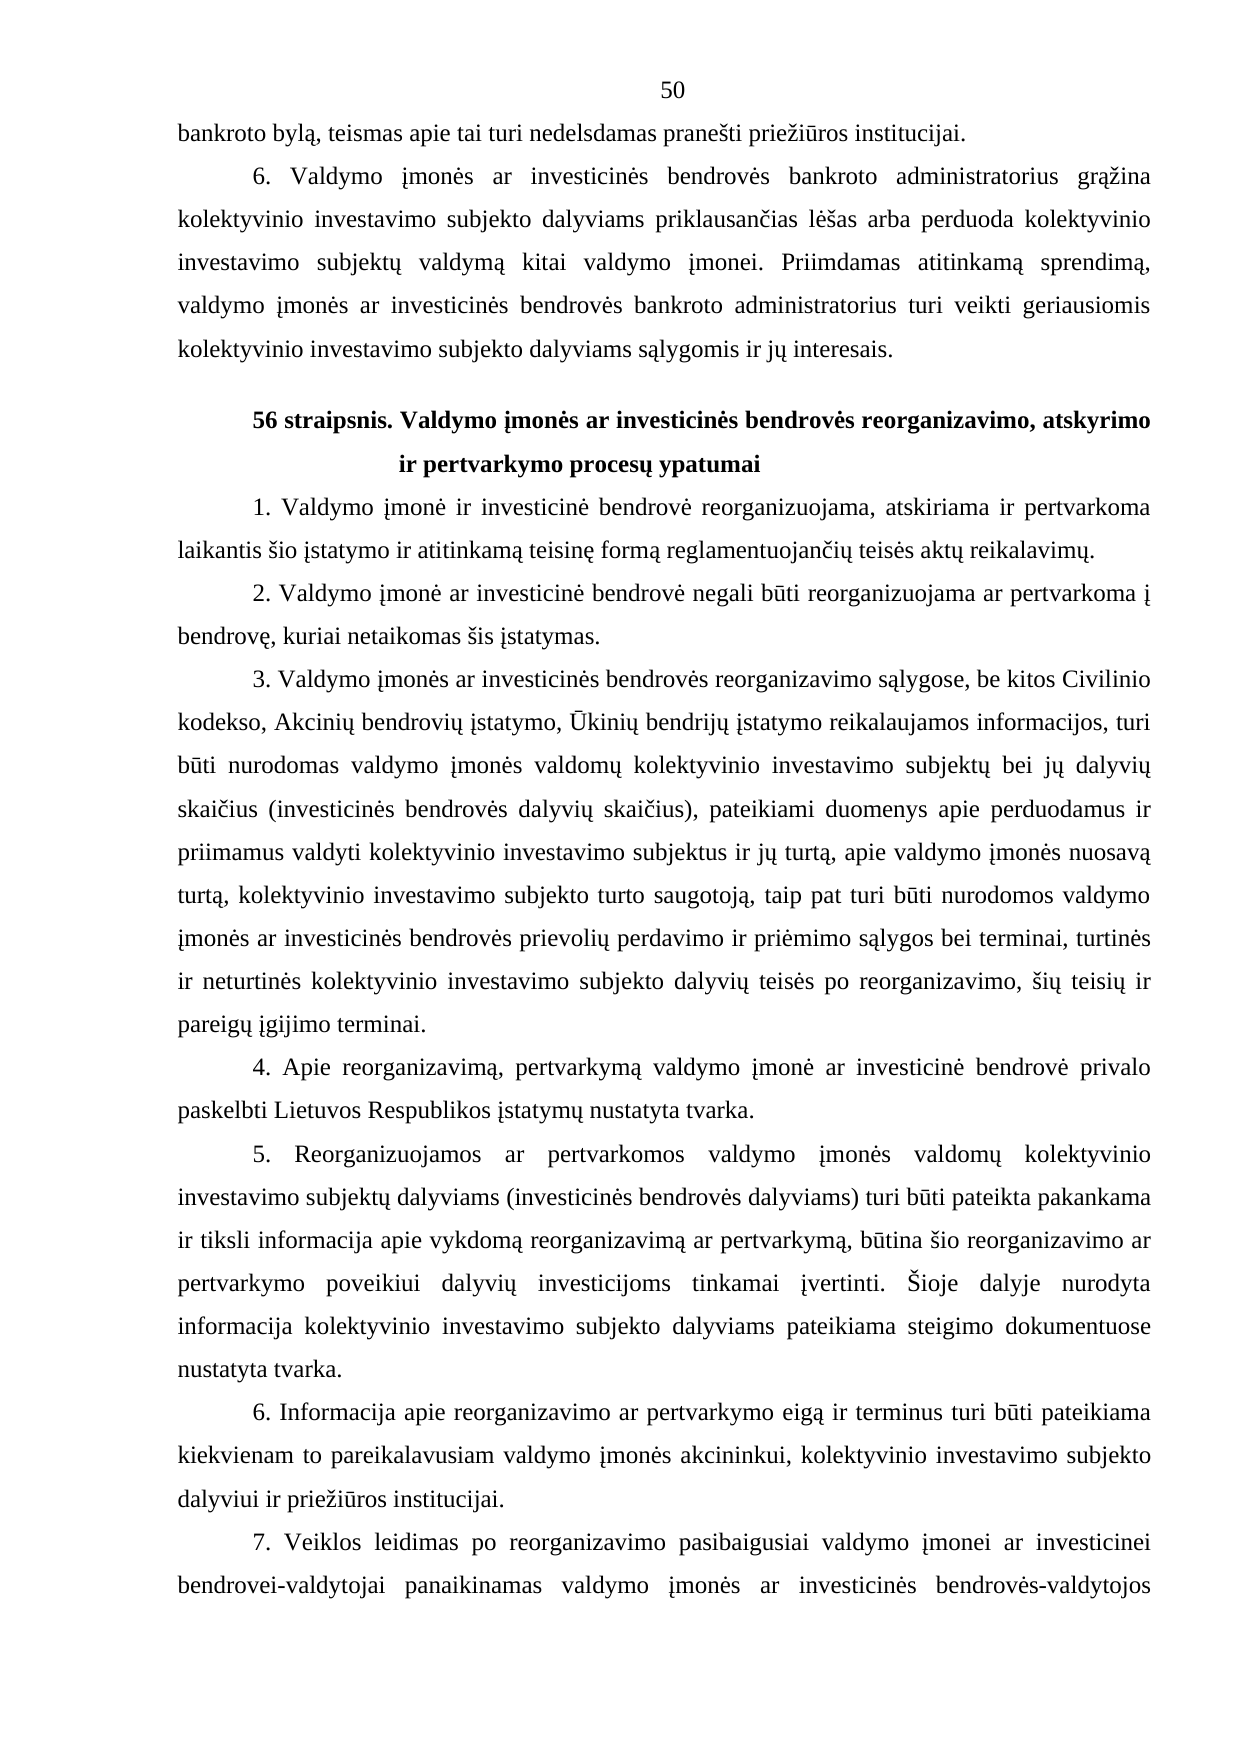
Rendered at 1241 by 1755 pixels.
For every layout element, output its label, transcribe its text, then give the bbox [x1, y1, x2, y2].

text 4. Apie reorganizavimą, pertvarkymą valdymo įmonė ar investicinė bendrovė privalo paskelbti Lietuvos Respublikos įstatymų nustatyta tvarka. [177, 1052, 1152, 1124]
text 3. Valdymo įmonės ar investicinės bendrovės reorganizavimo sąlygose, be kitos Civilinio kodekso, Akcinių bendrovių įstatymo, Ūkinių bendrijų įstatymo reikalaujamos informacijos, turi būti nurodomas valdymo įmonės valdomų kolektyvinio investavimo subjektų bei jų dalyvių skaičius (investicinės bendrovės dalyvių skaičius), pateikiami duomenys apie perduodamus ir priimamus valdyti kolektyvinio investavimo subjektus ir jų turtą, apie valdymo įmonės nuosavą turtą, kolektyvinio investavimo subjekto turto saugotoją, taip pat turi būti nurodomos valdymo įmonės ar investicinės bendrovės prievolių perdavimo ir priėmimo sąlygos bei terminai, turtinės ir neturtinės kolektyvinio investavimo subjekto dalyvių teisės po reorganizavimo, šių teisių ir pareigų įgijimo terminai. [177, 664, 1152, 1038]
text 2. Valdymo įmonė ar investicinė bendrovė negali būti reorganizuojama ar pertvarkoma į bendrovę, kuriai netaikomas šis įstatymas. [177, 578, 1152, 650]
text bankroto bylą, teismas apie tai turi nedelsdamas pranešti priežiūros institucijai. [177, 118, 1152, 147]
text 6. Informacija apie reorganizavimo ar pertvarkymo eigą ir terminus turi būti pateikiama kiekvienam to pareikalavusiam valdymo įmonės akcininkui, kolektyvinio investavimo subjekto dalyviui ir priežiūros institucijai. [177, 1397, 1152, 1512]
text 1. Valdymo įmonė ir investicinė bendrovė reorganizuojama, atskiriama ir pertvarkoma laikantis šio įstatymo ir atitinkamą teisinę formą reglamentuojančių teisės aktų reikalavimų. [177, 492, 1152, 564]
text 56 straipsnis. Valdymo įmonės ar investicinės bendrovės reorganizavimo, atskyrimo ir pertvarkymo procesų ypatumai [252, 406, 1152, 477]
text 7. Veiklos leidimas po reorganizavimo pasibaigusiai valdymo įmonei ar investicinei bendrovei-valdytojai panaikinamas valdymo įmonės ar investicinės bendrovės-valdytojos [177, 1527, 1152, 1599]
text 5. Reorganizuojamos ar pertvarkomos valdymo įmonės valdomų kolektyvinio investavimo subjektų dalyviams (investicinės bendrovės dalyviams) turi būti pateikta pakankama ir tiksli informacija apie vykdomą reorganizavimą ar pertvarkymą, būtina šio reorganizavimo ar pertvarkymo poveikiui dalyvių investicijoms tinkamai įvertinti. Šioje dalyje nurodyta informacija kolektyvinio investavimo subjekto dalyviams pateikiama steigimo dokumentuose nustatyta tvarka. [177, 1139, 1152, 1383]
text 6. Valdymo įmonės ar investicinės bendrovės bankroto administratorius grąžina kolektyvinio investavimo subjekto dalyviams priklausančias lėšas arba perduoda kolektyvinio investavimo subjektų valdymą kitai valdymo įmonei. Priimdamas atitinkamą sprendimą, valdymo įmonės ar investicinės bendrovės bankroto administratorius turi veikti geriausiomis kolektyvinio investavimo subjekto dalyviams sąlygomis ir jų interesais. [177, 161, 1152, 362]
